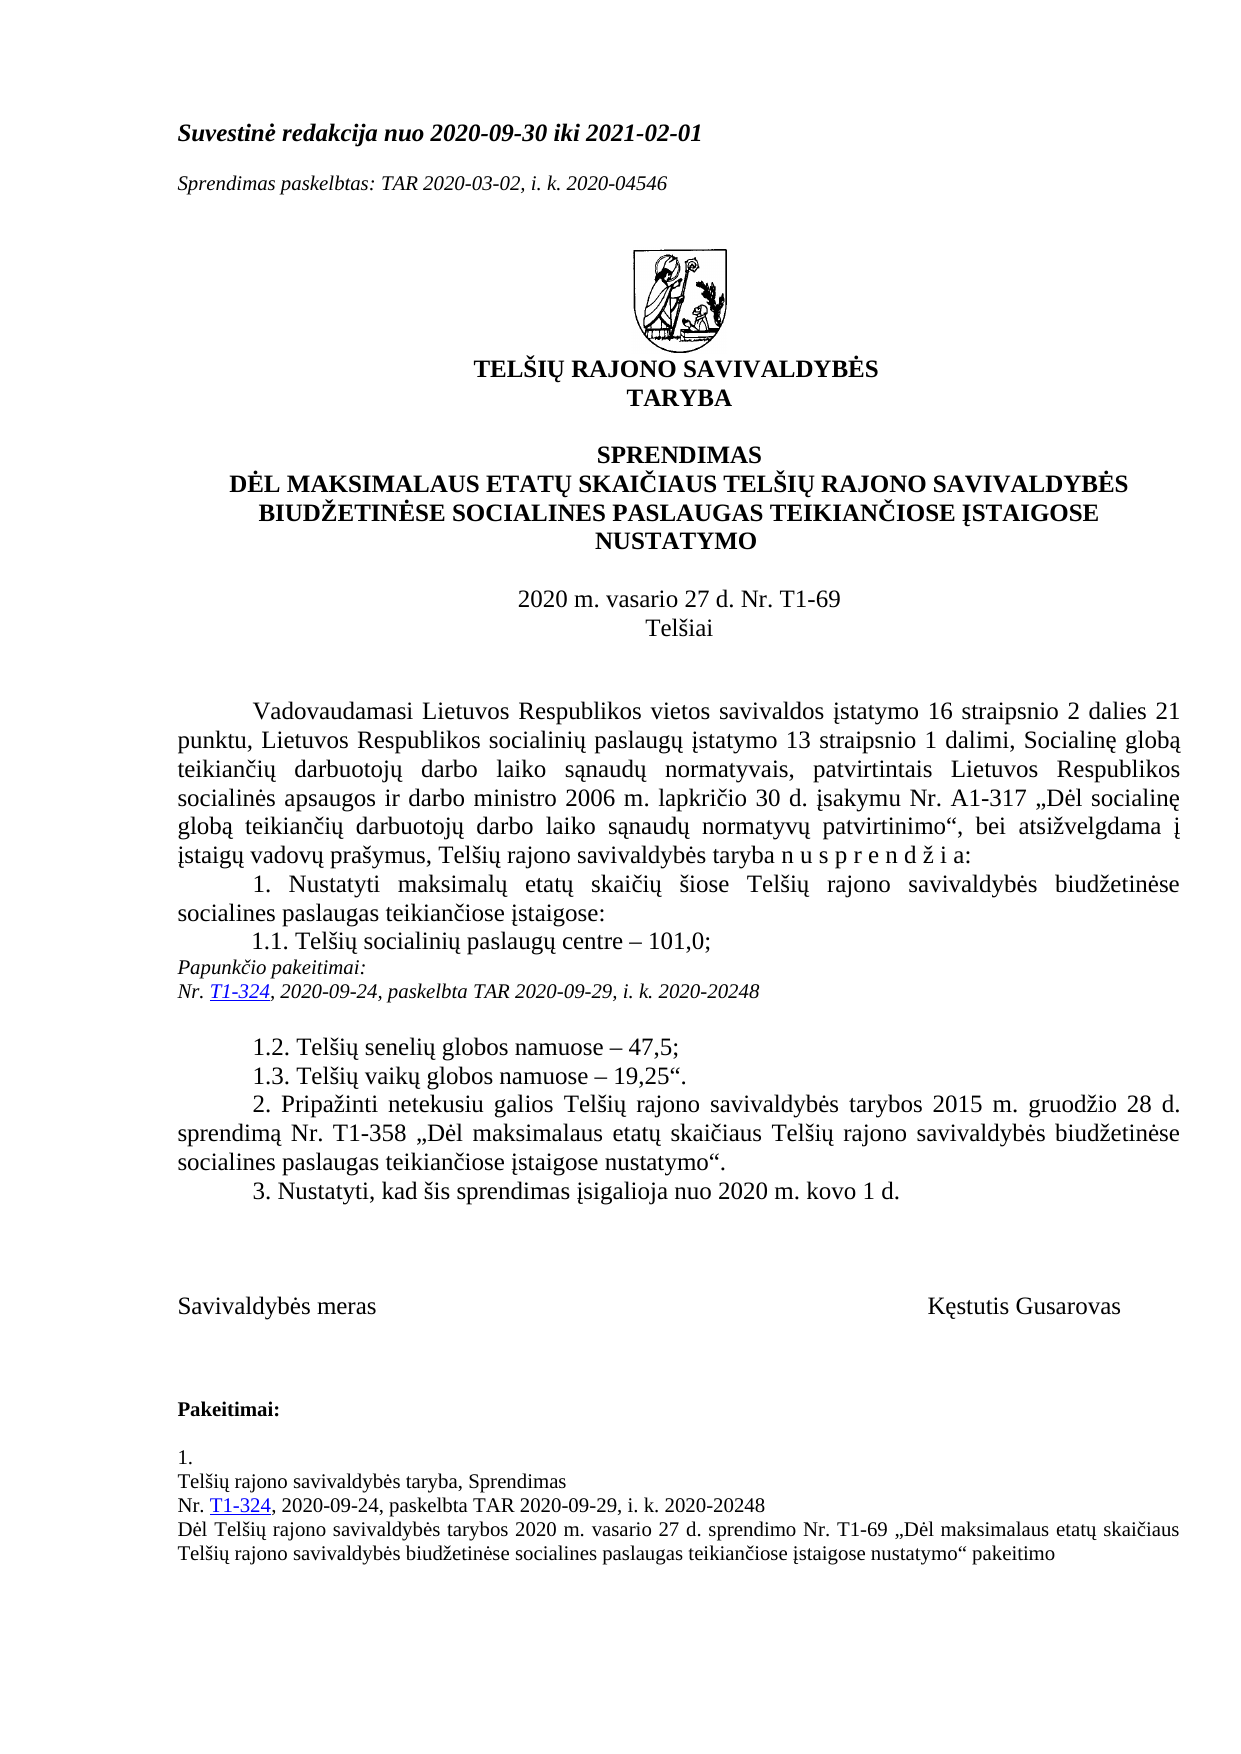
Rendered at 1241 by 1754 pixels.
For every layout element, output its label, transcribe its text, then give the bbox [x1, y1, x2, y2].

text Dėl Telšių rajono savivaldybės tarybos 2020 m. vasario 27 d. sprendimo Nr. T1-69 „Dėl maksimalaus etatų skaičiaus Telšių rajono savivaldybės biudžetinėse socialines paslaugas teikiančiose įstaigose nustatymo“ pakeitimo [177, 1517, 1181, 1565]
text Papunkčio pakeitimai: [177, 955, 1181, 979]
text Sprendimas paskelbtas: TAR 2020-03-02, i. k. 2020-04546 [177, 171, 1181, 195]
text Vadovaudamasi Lietuvos Respublikos vietos savivaldos įstatymo 16 straipsnio 2 dalies 21 punktu, Lietuvos Respublikos socialinių paslaugų įstatymo 13 straipsnio 1 dalimi, Socialinę globą teikiančių darbuotojų darbo laiko sąnaudų normatyvais, patvirtintais Lietuvos Respublikos socialinės apsaugos ir darbo ministro 2006 m. lapkričio 30 d. įsakymu Nr. A1-317 „Dėl socialinę globą teikiančių darbuotojų darbo laiko sąnaudų normatyvų patvirtinimo“, bei atsižvelgdama į įstaigų vadovų prašymus, Telšių rajono savivaldybės taryba n u s p r e n d ž i a: [177, 696, 1181, 869]
text 1.1. Telšių socialinių paslaugų centre – 101,0; [177, 926, 1181, 955]
text Telšiai [177, 613, 1181, 641]
text 3. Nustatyti, kad šis sprendimas įsigalioja nuo 2020 m. kovo 1 d. [177, 1176, 1181, 1204]
text TARYBA [177, 383, 1181, 411]
text Nr. T1-324, 2020-09-24, paskelbta TAR 2020-09-29, i. k. 2020-20248 [177, 979, 1181, 1003]
text 1. [177, 1444, 1181, 1469]
text Telšių rajono savivaldybės taryba, Sprendimas [177, 1469, 1181, 1493]
text Nr. T1-324, 2020-09-24, paskelbta TAR 2020-09-29, i. k. 2020-20248 [177, 1493, 1181, 1517]
text Savivaldybės meras Kęstutis Gusarovas [177, 1291, 1181, 1319]
text 2. Pripažinti netekusiu galios Telšių rajono savivaldybės tarybos 2015 m. gruodžio 28 d. sprendimą Nr. T1-358 „Dėl maksimalaus etatų skaičiaus Telšių rajono savivaldybės biudžetinėse socialines paslaugas teikiančiose įstaigose nustatymo“. [177, 1089, 1181, 1176]
text SPRENDIMAS [177, 440, 1181, 469]
text 1.3. Telšių vaikų globos namuose – 19,25“. [177, 1061, 1181, 1089]
text 1. Nustatyti maksimalų etatų skaičių šiose Telšių rajono savivaldybės biudžetinėse socialines paslaugas teikiančiose įstaigose: [177, 869, 1181, 926]
text Suvestinė redakcija nuo 2020-09-30 iki 2021-02-01 [177, 118, 1181, 147]
text dėl maksimalaus etatų skaičiaus telšių rajono savivalDybės biudžetinėse socialines paslaugas teikiančiose įstaigose nustatymo [177, 469, 1181, 555]
text TELŠIŲ RAJONO SAVIVALDYBĖS [177, 354, 1181, 383]
text 2020 m. vasario 27 d. Nr. T1-69 [177, 584, 1181, 613]
text 1.2. Telšių senelių globos namuose – 47,5; [177, 1032, 1181, 1061]
text Pakeitimai: [177, 1396, 1181, 1421]
